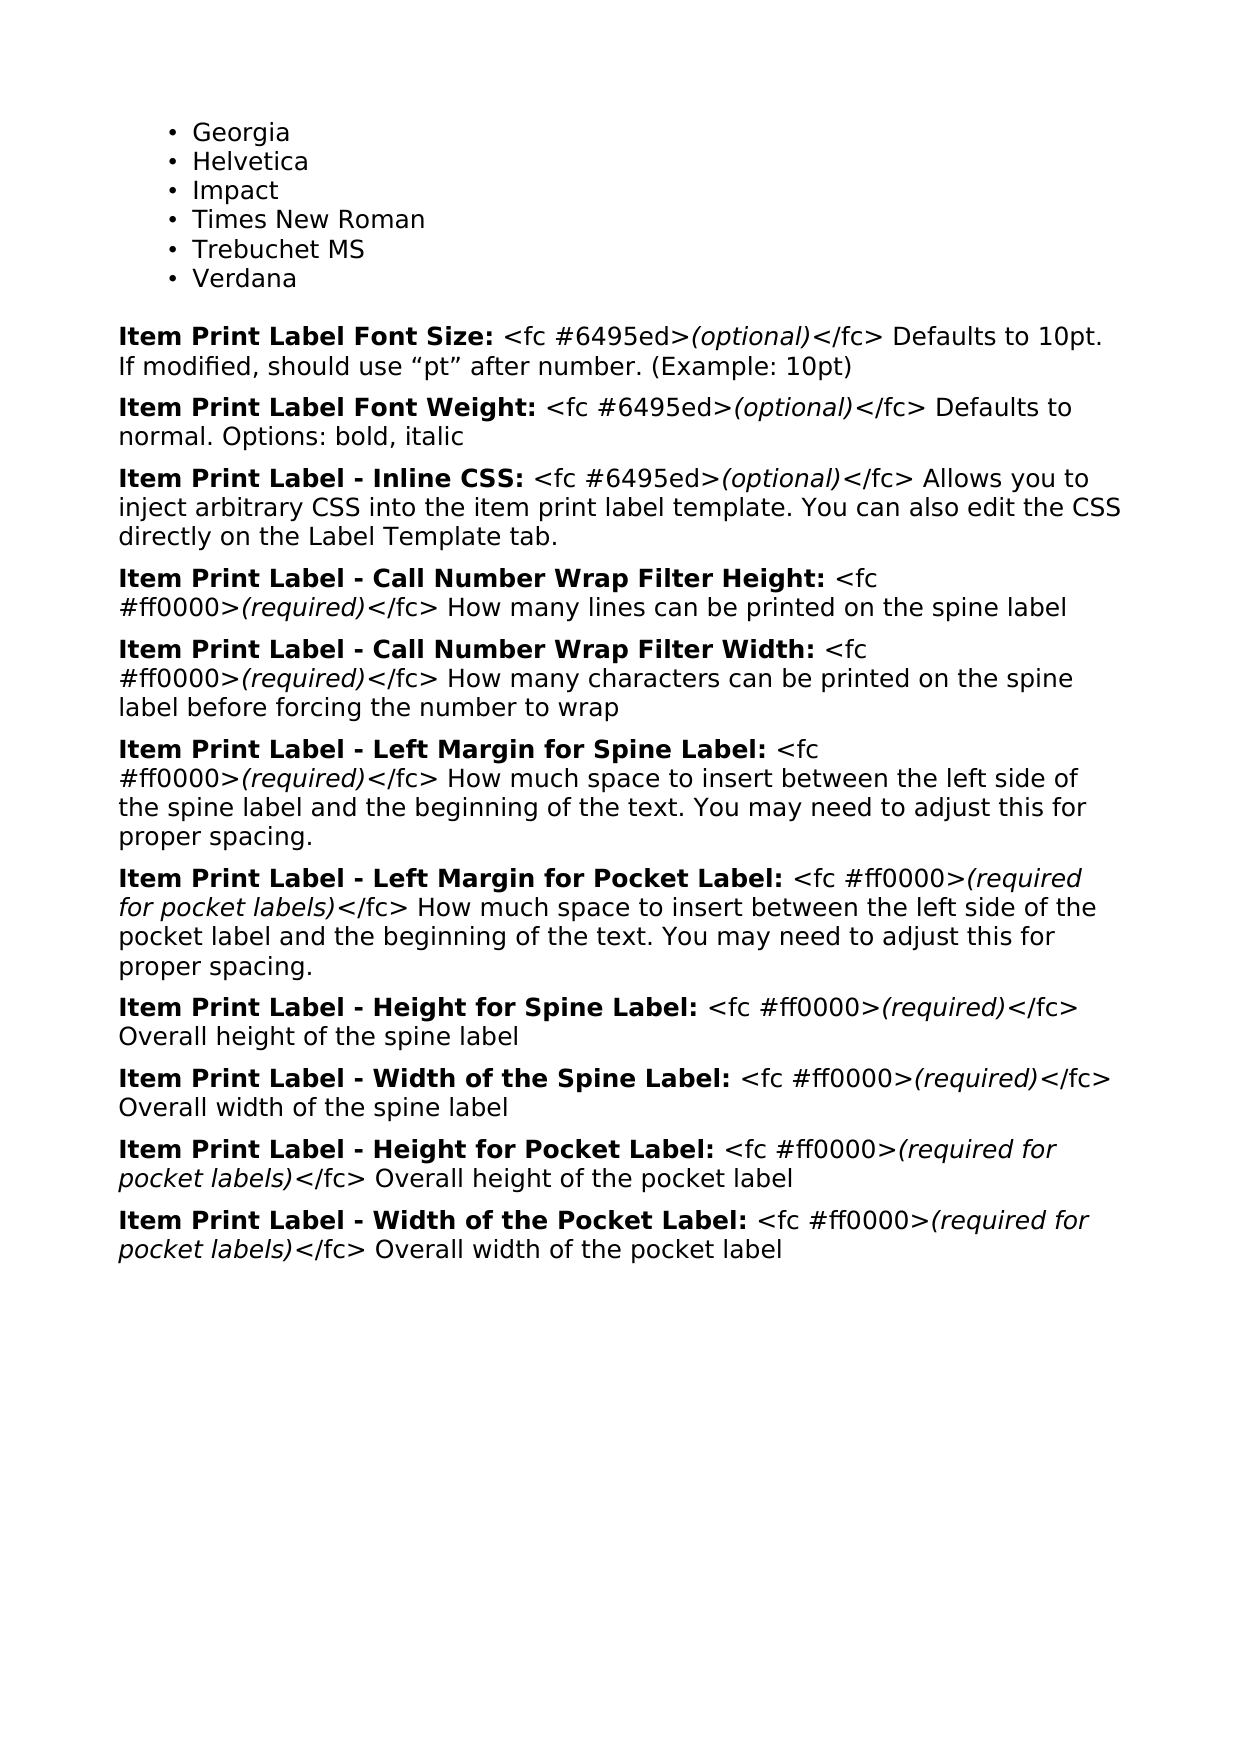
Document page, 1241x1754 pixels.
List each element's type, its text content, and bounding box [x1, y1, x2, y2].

text Item Print Label - Width of the Spine Label: <fc #ff0000>(required)</fc> Overall width of the spine label [118, 1064, 1122, 1123]
text Item Print Label - Width of the Pocket Label: <fc #ff0000>(required for pocket labels)</fc> Overall width of the pocket label [118, 1206, 1122, 1264]
text Item Print Label Font Size: <fc #6495ed>(optional)</fc> Defaults to 10pt. If modified, should use “pt” after number. (Example: 10pt) [118, 323, 1122, 381]
list Impact [177, 176, 1122, 206]
list Trebuchet MS [177, 235, 1122, 264]
list Georgia [177, 118, 1122, 147]
text Item Print Label - Left Margin for Spine Label: <fc #ff0000>(required)</fc> How much space to insert between the left side of the spine label and the beginning of the text. You may need to adjust this for proper spacing. [118, 735, 1122, 852]
text Item Print Label - Height for Pocket Label: <fc #ff0000>(required for pocket labels)</fc> Overall height of the pocket label [118, 1135, 1122, 1193]
text Item Print Label - Call Number Wrap Filter Width: <fc #ff0000>(required)</fc> How many characters can be printed on the spine label before forcing the number to wrap [118, 635, 1122, 723]
text Item Print Label - Height for Spine Label: <fc #ff0000>(required)</fc> Overall height of the spine label [118, 993, 1122, 1052]
text Item Print Label - Left Margin for Pocket Label: <fc #ff0000>(required for pocket labels)</fc> How much space to insert between the left side of the pocket label and the beginning of the text. You may need to adjust this for proper spacing. [118, 864, 1122, 981]
list Verdana [177, 264, 1122, 293]
list Times New Roman [177, 206, 1122, 235]
text Item Print Label Font Weight: <fc #6495ed>(optional)</fc> Defaults to normal. Options: bold, italic [118, 393, 1122, 452]
list Helvetica [177, 147, 1122, 176]
text Item Print Label - Call Number Wrap Filter Height: <fc #ff0000>(required)</fc> How many lines can be printed on the spine label [118, 564, 1122, 623]
text Item Print Label - Inline CSS: <fc #6495ed>(optional)</fc> Allows you to inject arbitrary CSS into the item print label template. You can also edit the CSS directly on the Label Template tab. [118, 464, 1122, 552]
